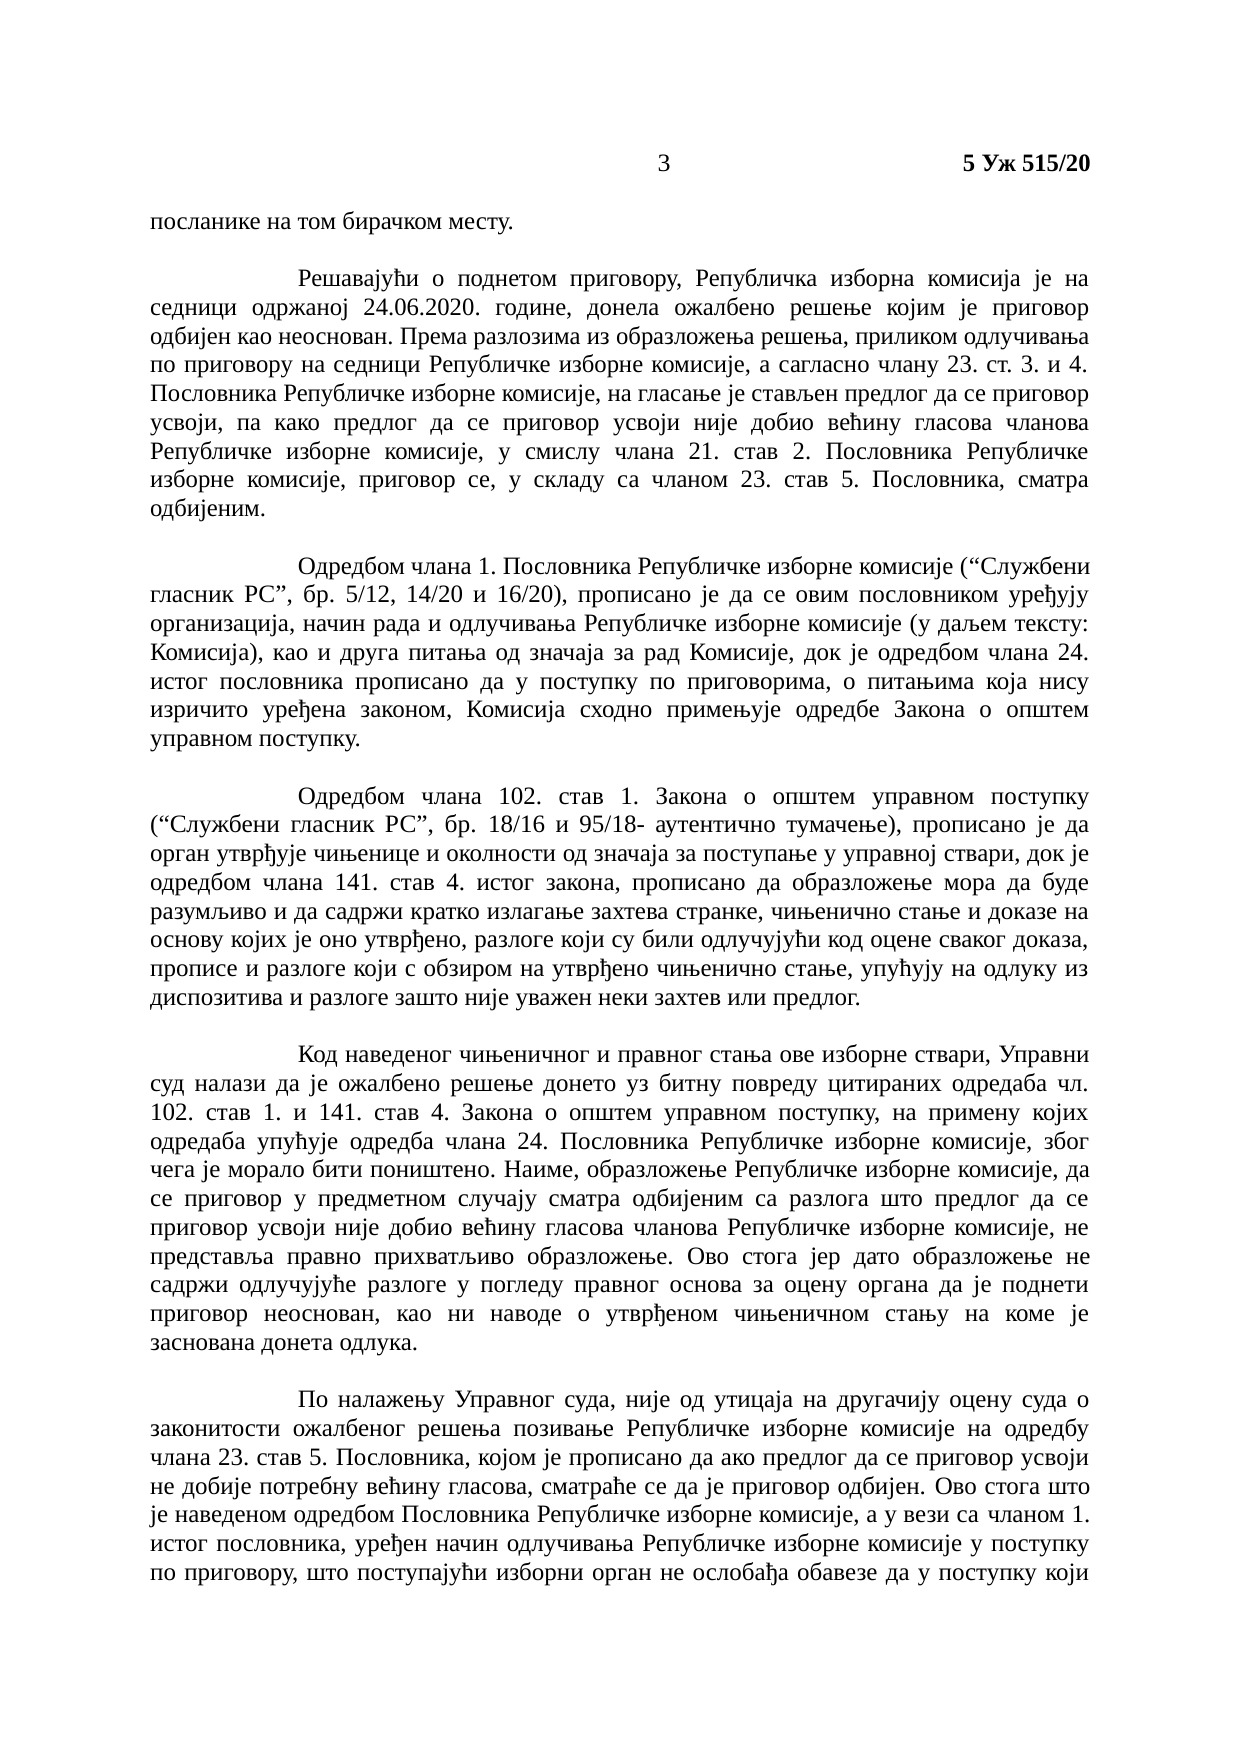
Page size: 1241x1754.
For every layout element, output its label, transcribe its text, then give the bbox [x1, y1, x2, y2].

text По налажењу Управног суда, није од утицаја на другачију оцену суда о законитости ожалбеног решења позивање Републичке изборне комисије на одредбу члана 23. став 5. Пословника, којом је прописано да ако предлог да се приговор усвоји не добије потребну већину гласова, сматраће се да је приговор одбијен. Ово стога што је наведеном одредбом Пословника Републичке изборне комисије, а у вези са чланом 1. истог пословника, уређен начин одлучивања Републичке изборне комисије у поступку по приговору, што поступајући изборни орган не ослобађа обавезе да у поступку који [150, 1384, 1090, 1586]
text Одредбом члана 102. став 1. Закона о општем управном поступку (“Службени гласник РС”, бр. 18/16 и 95/18- аутентично тумачење), прописано је да орган утврђује чињенице и околности од значаја за поступање у управној ствари, док је одредбом члана 141. став 4. истог закона, прописано да образложење мора да буде разумљиво и да садржи кратко излагање захтева странке, чињенично стање и доказе на основу којих је оно утврђено, разлоге који су били одлучујући код оцене сваког доказа, прописе и разлоге који с обзиром на утврђено чињенично стање, упућују на одлуку из диспозитива и разлоге зашто није уважен неки захтев или предлог. [150, 781, 1090, 1011]
text Одредбом члана 1. Пословника Републичке изборне комисије (“Службени гласник РС”, бр. 5/12, 14/20 и 16/20), прописано је да се овим пословником уређују организација, начин рада и одлучивања Републичке изборне комисије (у даљем тексту: Комисија), као и друга питања од значаја за рад Комисије, док је одредбом члана 24. истог пословника прописано да у поступку по приговорима, о питањима која нису изричито уређена законом, Комисија сходно примењује одредбе Закона о општем управном поступку. [150, 551, 1090, 752]
text Решавајући о поднетом приговору, Републичка изборна комисија је на седници одржаној 24.06.2020. године, донела ожалбено решење којим је приговор одбијен као неоснован. Према разлозима из образложења решења, приликом одлучивања по приговору на седници Републичке изборне комисије, а сагласно члану 23. ст. 3. и 4. Пословника Републичке изборне комисије, на гласање је стављен предлог да се приговор усвоји, па како предлог да се приговор усвоји није добио већину гласова чланова Републичке изборне комисије, у смислу члана 21. став 2. Пословника Републичке изборне комисије, приговор се, у складу са чланом 23. став 5. Пословника, сматра одбијеним. [150, 263, 1090, 522]
text Код наведеног чињеничног и правног стања ове изборне ствари, Управни суд налази да је ожалбено решење донето уз битну повреду цитираних одредаба чл. 102. став 1. и 141. став 4. Закона о општем управном поступку, на примену којих одредаба упућује одредба члана 24. Пословника Републичке изборне комисије, због чега је морало бити поништено. Наиме, образложење Републичке изборне комисије, да се приговор у предметном случају сматра одбијеним са разлога што предлог да се приговор усвоји није добио већину гласова чланова Републичке изборне комисије, не представља правно прихватљиво образложење. Ово стога јер дато образложење не садржи одлучујуће разлоге у погледу правног основа за оцену органа да је поднети приговор неоснован, као ни наводе о утврђеном чињеничном стању на коме је заснована донета одлука. [150, 1039, 1090, 1356]
text посланике на том бирачком месту. [150, 206, 1090, 234]
